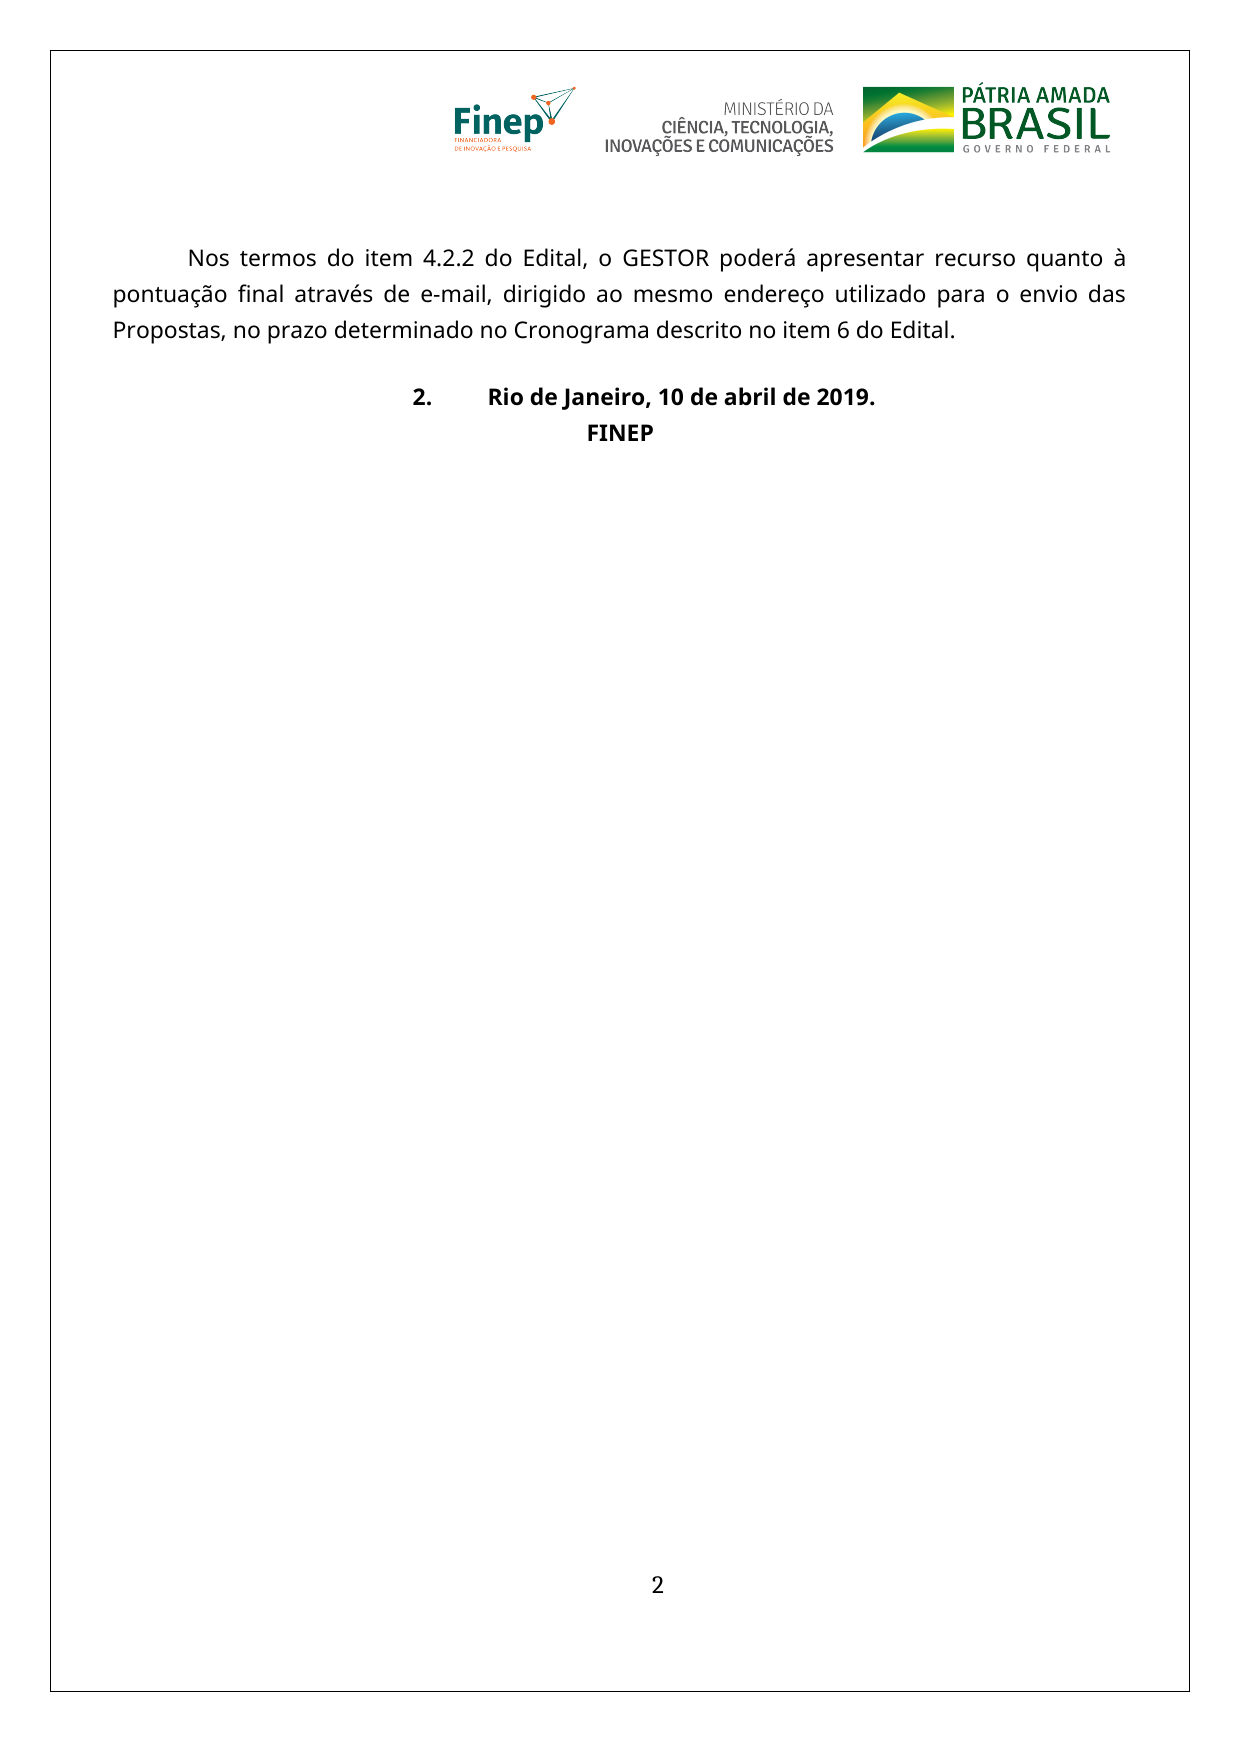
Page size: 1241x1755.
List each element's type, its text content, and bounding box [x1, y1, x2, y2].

subtitle Rio de Janeiro, 10 de abril de 2019. [337, 381, 1128, 412]
text Nos termos do item 4.2.2 do Edital, o GESTOR poderá apresentar recurso quanto à pontuação final através de e-mail, dirigido ao mesmo endereço utilizado para o envio das Propostas, no prazo determinado no Cronograma descrito no item 6 do Edital. [112, 242, 1128, 345]
text FINEP [112, 417, 1128, 448]
